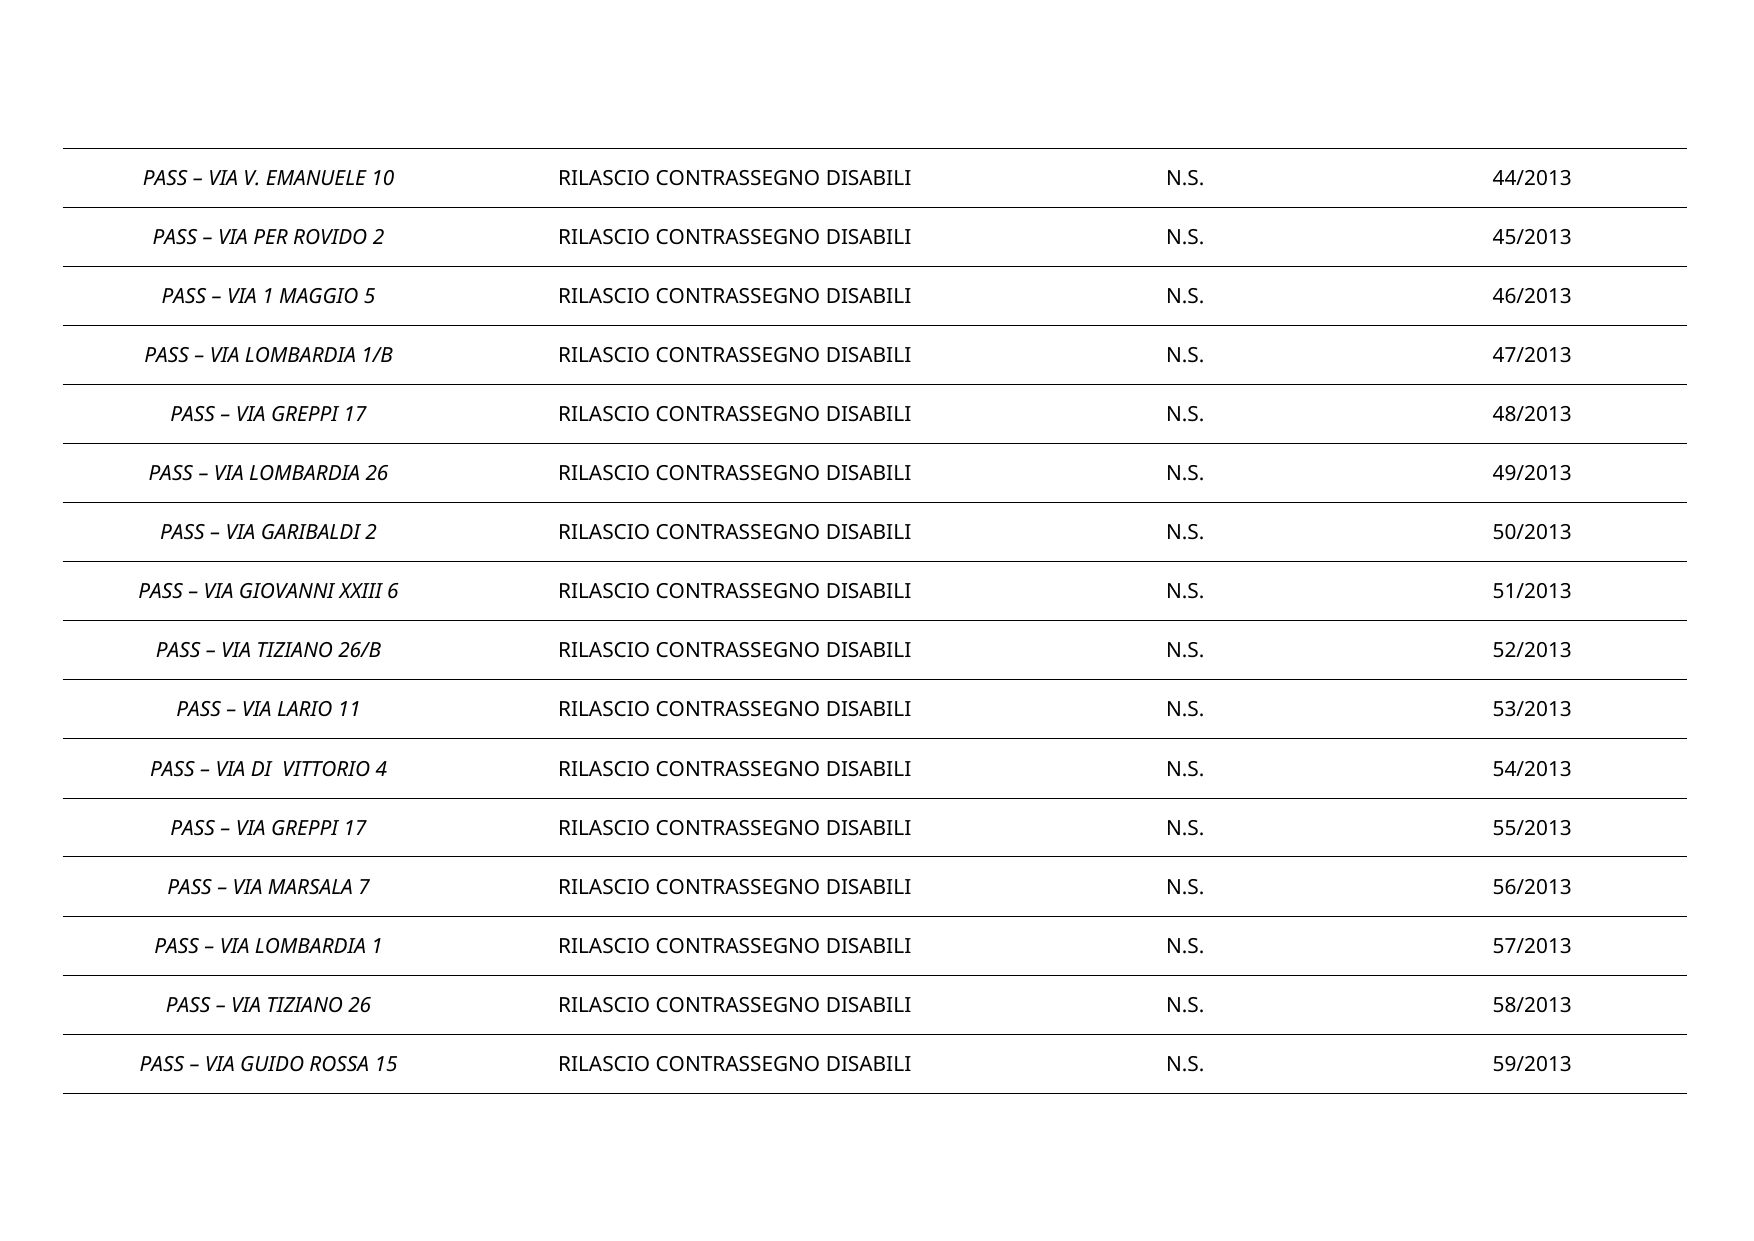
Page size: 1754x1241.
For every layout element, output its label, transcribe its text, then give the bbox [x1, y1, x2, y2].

table_cell PASS – VIA LARIO 11 [63, 680, 476, 738]
table_cell N.S. [993, 503, 1377, 561]
table_cell PASS – VIA GREPPI 17 [63, 799, 476, 856]
table_cell RILASCIO CONTRASSEGNO DISABILI [476, 739, 993, 797]
table_cell 51/2013 [1377, 562, 1687, 620]
table_cell PASS – VIA LOMBARDIA 26 [63, 444, 476, 502]
table_cell N.S. [993, 208, 1377, 266]
table_cell 50/2013 [1377, 503, 1687, 561]
table_cell 52/2013 [1377, 621, 1687, 679]
table_cell RILASCIO CONTRASSEGNO DISABILI [476, 267, 993, 325]
table_cell 58/2013 [1377, 976, 1687, 1034]
table_cell N.S. [993, 149, 1377, 207]
table_cell 57/2013 [1377, 917, 1687, 974]
table_cell 45/2013 [1377, 208, 1687, 266]
table_cell RILASCIO CONTRASSEGNO DISABILI [476, 326, 993, 384]
table_cell 48/2013 [1377, 385, 1687, 443]
table_cell PASS – VIA MARSALA 7 [63, 857, 476, 916]
table_cell RILASCIO CONTRASSEGNO DISABILI [476, 621, 993, 679]
table_cell 55/2013 [1377, 799, 1687, 856]
table_cell N.S. [993, 1035, 1377, 1093]
table_cell 49/2013 [1377, 444, 1687, 502]
table_cell 47/2013 [1377, 326, 1687, 384]
table_cell RILASCIO CONTRASSEGNO DISABILI [476, 149, 993, 207]
table_cell N.S. [993, 385, 1377, 443]
table_cell 46/2013 [1377, 267, 1687, 325]
table_cell PASS – VIA V. EMANUELE 10 [63, 149, 476, 207]
table_cell PASS – VIA LOMBARDIA 1/B [63, 326, 476, 384]
table_cell PASS – VIA GIOVANNI XXIII 6 [63, 562, 476, 620]
table_cell RILASCIO CONTRASSEGNO DISABILI [476, 503, 993, 561]
table_cell 56/2013 [1377, 857, 1687, 916]
table_cell RILASCIO CONTRASSEGNO DISABILI [476, 917, 993, 974]
table_cell RILASCIO CONTRASSEGNO DISABILI [476, 385, 993, 443]
table_cell N.S. [993, 444, 1377, 502]
table_cell PASS – VIA GREPPI 17 [63, 385, 476, 443]
table_cell PASS – VIA PER ROVIDO 2 [63, 208, 476, 266]
table_cell RILASCIO CONTRASSEGNO DISABILI [476, 680, 993, 738]
table_cell RILASCIO CONTRASSEGNO DISABILI [476, 444, 993, 502]
table_cell N.S. [993, 917, 1377, 974]
table_cell N.S. [993, 680, 1377, 738]
table_cell PASS – VIA GARIBALDI 2 [63, 503, 476, 561]
table_cell N.S. [993, 799, 1377, 856]
table_cell 44/2013 [1377, 149, 1687, 207]
table_cell N.S. [993, 326, 1377, 384]
table_cell PASS – VIA 1 MAGGIO 5 [63, 267, 476, 325]
table_cell RILASCIO CONTRASSEGNO DISABILI [476, 857, 993, 916]
table_cell N.S. [993, 739, 1377, 797]
table_cell N.S. [993, 621, 1377, 679]
table_cell RILASCIO CONTRASSEGNO DISABILI [476, 799, 993, 856]
table_cell PASS – VIA GUIDO ROSSA 15 [63, 1035, 476, 1093]
table_cell 54/2013 [1377, 739, 1687, 797]
table_cell PASS – VIA TIZIANO 26/B [63, 621, 476, 679]
table_cell RILASCIO CONTRASSEGNO DISABILI [476, 976, 993, 1034]
table_cell N.S. [993, 267, 1377, 325]
table_cell N.S. [993, 857, 1377, 916]
table_cell 59/2013 [1377, 1035, 1687, 1093]
table_cell PASS – VIA LOMBARDIA 1 [63, 917, 476, 974]
table_cell 53/2013 [1377, 680, 1687, 738]
table_cell N.S. [993, 562, 1377, 620]
table_cell RILASCIO CONTRASSEGNO DISABILI [476, 208, 993, 266]
table_cell N.S. [993, 976, 1377, 1034]
table_cell PASS – VIA DI VITTORIO 4 [63, 739, 476, 797]
table_cell RILASCIO CONTRASSEGNO DISABILI [476, 1035, 993, 1093]
table_cell RILASCIO CONTRASSEGNO DISABILI [476, 562, 993, 620]
table_cell PASS – VIA TIZIANO 26 [63, 976, 476, 1034]
